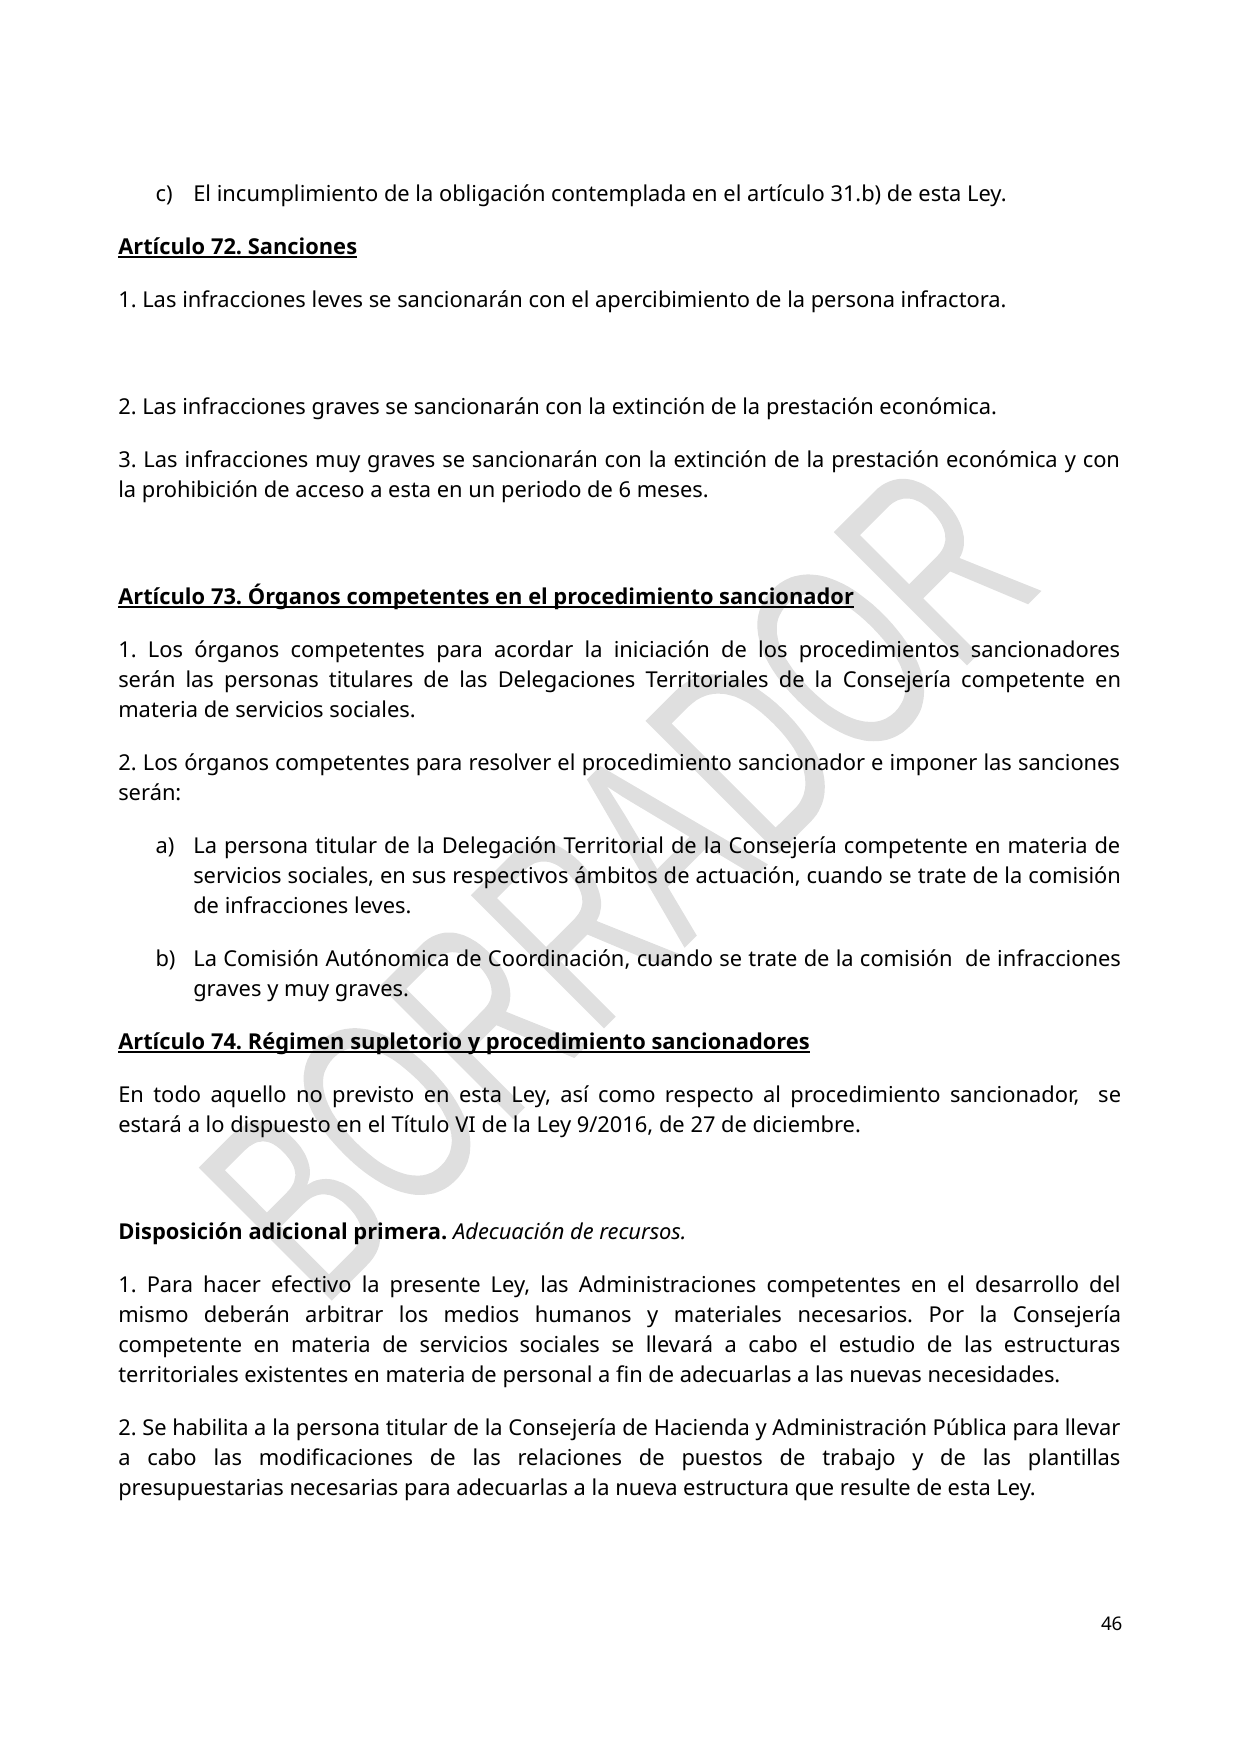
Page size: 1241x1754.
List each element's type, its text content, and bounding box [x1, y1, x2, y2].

text 2. Se habilita a la persona titular de la Consejería de Hacienda y Administración Pública para llevar a cabo las modificaciones de las relaciones de puestos de trabajo y de las plantillas presupuestarias necesarias para adecuarlas a la nueva estructura que resulte de esta Ley. [118, 1412, 1122, 1501]
text Artículo 74. Régimen supletorio y procedimiento sancionadores [118, 1026, 444, 1051]
list La persona titular de la Delegación Territorial de la Consejería competente en materia de servicios sociales, en sus respectivos ámbitos de actuación, cuando se trate de la comisión de infracciones leves. [669, 830, 1122, 919]
text 2. Los órganos competentes para resolver el procedimiento sancionador e imponer las sanciones serán: [118, 747, 730, 807]
text En todo aquello no previsto en esta Ley, así como respecto al procedimiento sancionador, se estará a lo dispuesto en el Título VI de la Ley 9/2016, de 27 de diciembre. [441, 1079, 1122, 1139]
text Artículo 73. Órganos competentes en el procedimiento sancionador [118, 581, 781, 606]
list La Comisión Autónomica de Coordinación, cuando se trate de la comisión de infracciones graves y muy graves. [567, 943, 1122, 1003]
text 2. Las infracciones graves se sancionarán con la extinción de la prestación económica. [118, 391, 1122, 421]
text Disposición adicional primera. Adecuación de recursos. [282, 1216, 360, 1246]
list La Comisión Autónomica de Coordinación, cuando se trate de la comisión de infracciones graves y muy graves. [155, 943, 422, 1003]
list La Comisión Autónomica de Coordinación, cuando se trate de la comisión de infracciones graves y muy graves. [480, 943, 577, 1003]
text En todo aquello no previsto en esta Ley, así como respecto al procedimiento sancionador, se estará a lo dispuesto en el Título VI de la Ley 9/2016, de 27 de diciembre. [324, 1079, 451, 1139]
text Artículo 74. Régimen supletorio y procedimiento sancionadores [474, 1026, 555, 1051]
text Disposición adicional primera. Adecuación de recursos. [118, 1216, 276, 1246]
list El incumplimiento de la obligación contemplada en el artículo 31.b) de esta Ley. [155, 178, 1122, 207]
text Artículo 72. Sanciones [118, 231, 1122, 261]
text 1. Los órganos competentes para acordar la iniciación de los procedimientos sancionadores serán las personas titulares de las Delegaciones Territoriales de la Consejería competente en materia de servicios sociales. [778, 634, 905, 721]
text Artículo 73. Órganos competentes en el procedimiento sancionador [840, 581, 911, 611]
text 3. Las infracciones muy graves se sancionarán con la extinción de la prestación económica y con la prohibición de acceso a esta en un periodo de 6 meses. [118, 444, 1122, 504]
list La persona titular de la Delegación Territorial de la Consejería competente en materia de servicios sociales, en sus respectivos ámbitos de actuación, cuando se trate de la comisión de infracciones leves. [498, 862, 582, 919]
list La Comisión Autónomica de Coordinación, cuando se trate de la comisión de infracciones graves y muy graves. [408, 953, 491, 1003]
text 1. Las infracciones leves se sancionarán con el apercibimiento de la persona infractora. [118, 284, 1122, 314]
text 2. Los órganos competentes para resolver el procedimiento sancionador e imponer las sanciones serán: [697, 747, 805, 807]
list La persona titular de la Delegación Territorial de la Consejería competente en materia de servicios sociales, en sus respectivos ámbitos de actuación, cuando se trate de la comisión de infracciones leves. [155, 830, 667, 919]
text 1. Para hacer efectivo la presente Ley, las Administraciones competentes en el desarrollo del mismo deberán arbitrar los medios humanos y materiales necesarios. Por la Consejería competente en materia de servicios sociales se llevará a cabo el estudio de las estructuras territoriales existentes en materia de personal a fin de adecuarlas a las nuevas necesidades. [118, 1269, 1122, 1388]
text En todo aquello no previsto en esta Ley, así como respecto al procedimiento sancionador, se estará a lo dispuesto en el Título VI de la Ley 9/2016, de 27 de diciembre. [118, 1079, 329, 1139]
text 1. Los órganos competentes para acordar la iniciación de los procedimientos sancionadores serán las personas titulares de las Delegaciones Territoriales de la Consejería competente en materia de servicios sociales. [118, 634, 823, 723]
text Artículo 74. Régimen supletorio y procedimiento sancionadores [545, 1026, 1122, 1056]
text Disposición adicional primera. Adecuación de recursos. [377, 1216, 1122, 1246]
text 1. Los órganos competentes para acordar la iniciación de los procedimientos sancionadores serán las personas titulares de las Delegaciones Territoriales de la Consejería competente en materia de servicios sociales. [902, 634, 1122, 723]
text 2. Los órganos competentes para resolver el procedimiento sancionador e imponer las sanciones serán: [814, 747, 1122, 807]
text Artículo 73. Órganos competentes en el procedimiento sancionador [924, 581, 1122, 611]
